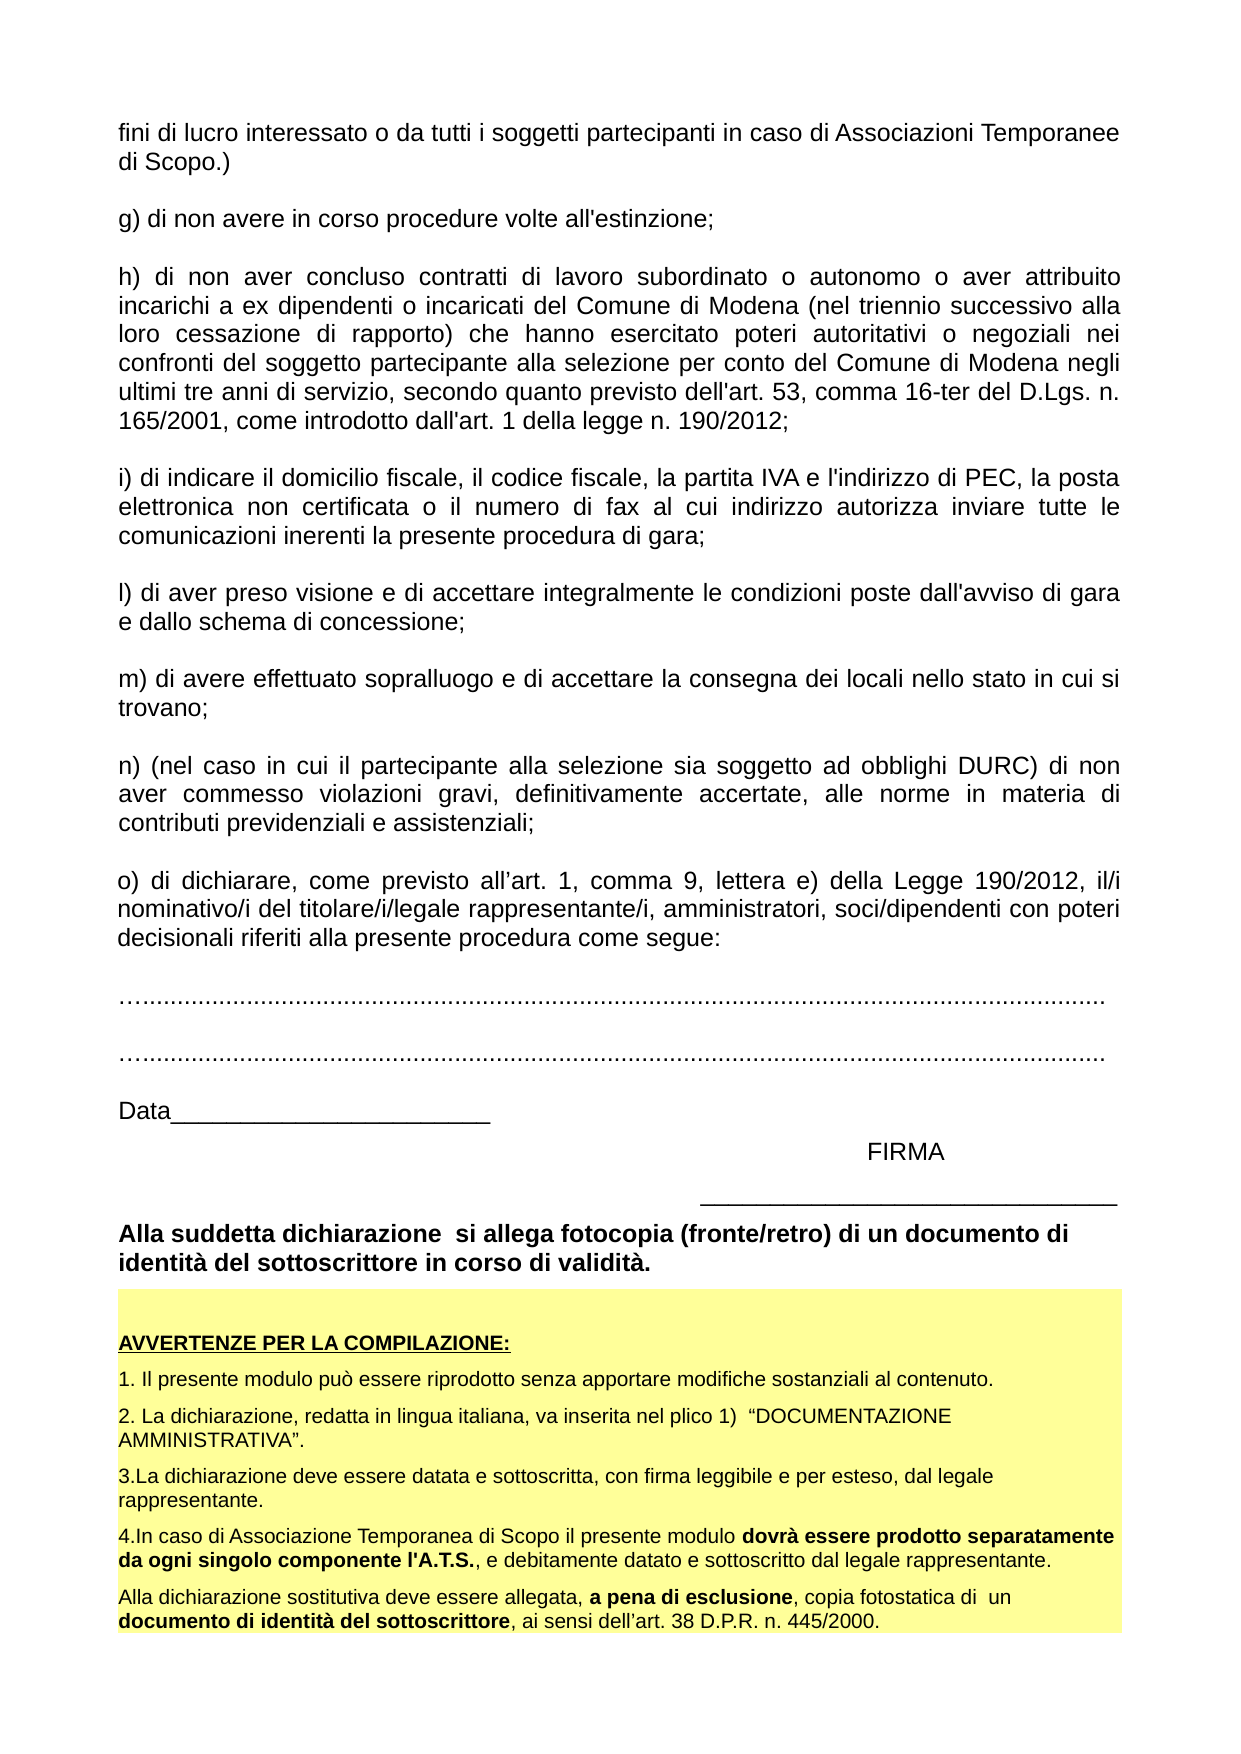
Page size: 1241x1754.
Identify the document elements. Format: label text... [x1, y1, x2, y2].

text n) (nel caso in cui il partecipante alla selezione sia soggetto ad obblighi DURC) di non aver commesso violazioni gravi, definitivamente accertate, alle norme in materia di contributi previdenziali e assistenziali; [118, 751, 1122, 837]
text Alla suddetta dichiarazione si allega fotocopia (fronte/retro) di un documento di identità del sottoscrittore in corso di validità. [118, 1219, 1122, 1277]
text …........................................................................................................................................... [117, 1038, 1122, 1067]
text FIRMA [118, 1137, 1122, 1166]
text 4.In caso di Associazione Temporanea di Scopo il presente modulo dovrà essere prodotto separatamente da ogni singolo componente l'A.T.S., e debitamente datato e sottoscritto dal legale rappresentante. [118, 1524, 1122, 1572]
text g) di non avere in corso procedure volte all'estinzione; [118, 204, 1122, 233]
text Data_______________________ [118, 1096, 1122, 1124]
text l) di aver preso visione e di accettare integralmente le condizioni poste dall'avviso di gara e dallo schema di concessione; [118, 578, 1122, 636]
list m) di avere effettuato sopralluogo e di accettare la consegna dei locali nello stato in cui si trovano; [118, 664, 1122, 722]
text 2. La dichiarazione, redatta in lingua italiana, va inserita nel plico 1) “DOCUMENTAZIONE AMMINISTRATIVA”. [118, 1403, 1122, 1451]
text …........................................................................................................................................... [117, 981, 1122, 1009]
text Alla dichiarazione sostitutiva deve essere allegata, a pena di esclusione, copia fotostatica di un documento di identità del sottoscrittore, ai sensi dell’art. 38 D.P.R. n. 445/2000. [118, 1585, 1122, 1633]
text ______________________________ [118, 1178, 1122, 1207]
text i) di indicare il domicilio fiscale, il codice fiscale, la partita IVA e l'indirizzo di PEC, la posta elettronica non certificata o il numero di fax al cui indirizzo autorizza inviare tutte le comunicazioni inerenti la presente procedura di gara; [118, 463, 1122, 549]
text o) di dichiarare, come previsto all’art. 1, comma 9, lettera e) della Legge 190/2012, il/i nominativo/i del titolare/i/legale rappresentante/i, amministratori, soci/dipendenti con poteri decisionali riferiti alla presente procedura come segue: [117, 866, 1122, 952]
text AVVERTENZE PER LA COMPILAZIONE: [118, 1331, 1122, 1354]
text h) di non aver concluso contratti di lavoro subordinato o autonomo o aver attribuito incarichi a ex dipendenti o incaricati del Comune di Modena (nel triennio successivo alla loro cessazione di rapporto) che hanno esercitato poteri autoritativi o negoziali nei confronti del soggetto partecipante alla selezione per conto del Comune di Modena negli ultimi tre anni di servizio, secondo quanto previsto dell'art. 53, comma 16-ter del D.Lgs. n. 165/2001, come introdotto dall'art. 1 della legge n. 190/2012; [118, 262, 1122, 434]
text fini di lucro interessato o da tutti i soggetti partecipanti in caso di Associazioni Temporanee di Scopo.) [118, 118, 1122, 176]
text 1. Il presente modulo può essere riprodotto senza apportare modifiche sostanziali al contenuto. [118, 1367, 1122, 1391]
text 3.La dichiarazione deve essere datata e sottoscritta, con firma leggibile e per esteso, dal legale rappresentante. [118, 1464, 1122, 1512]
